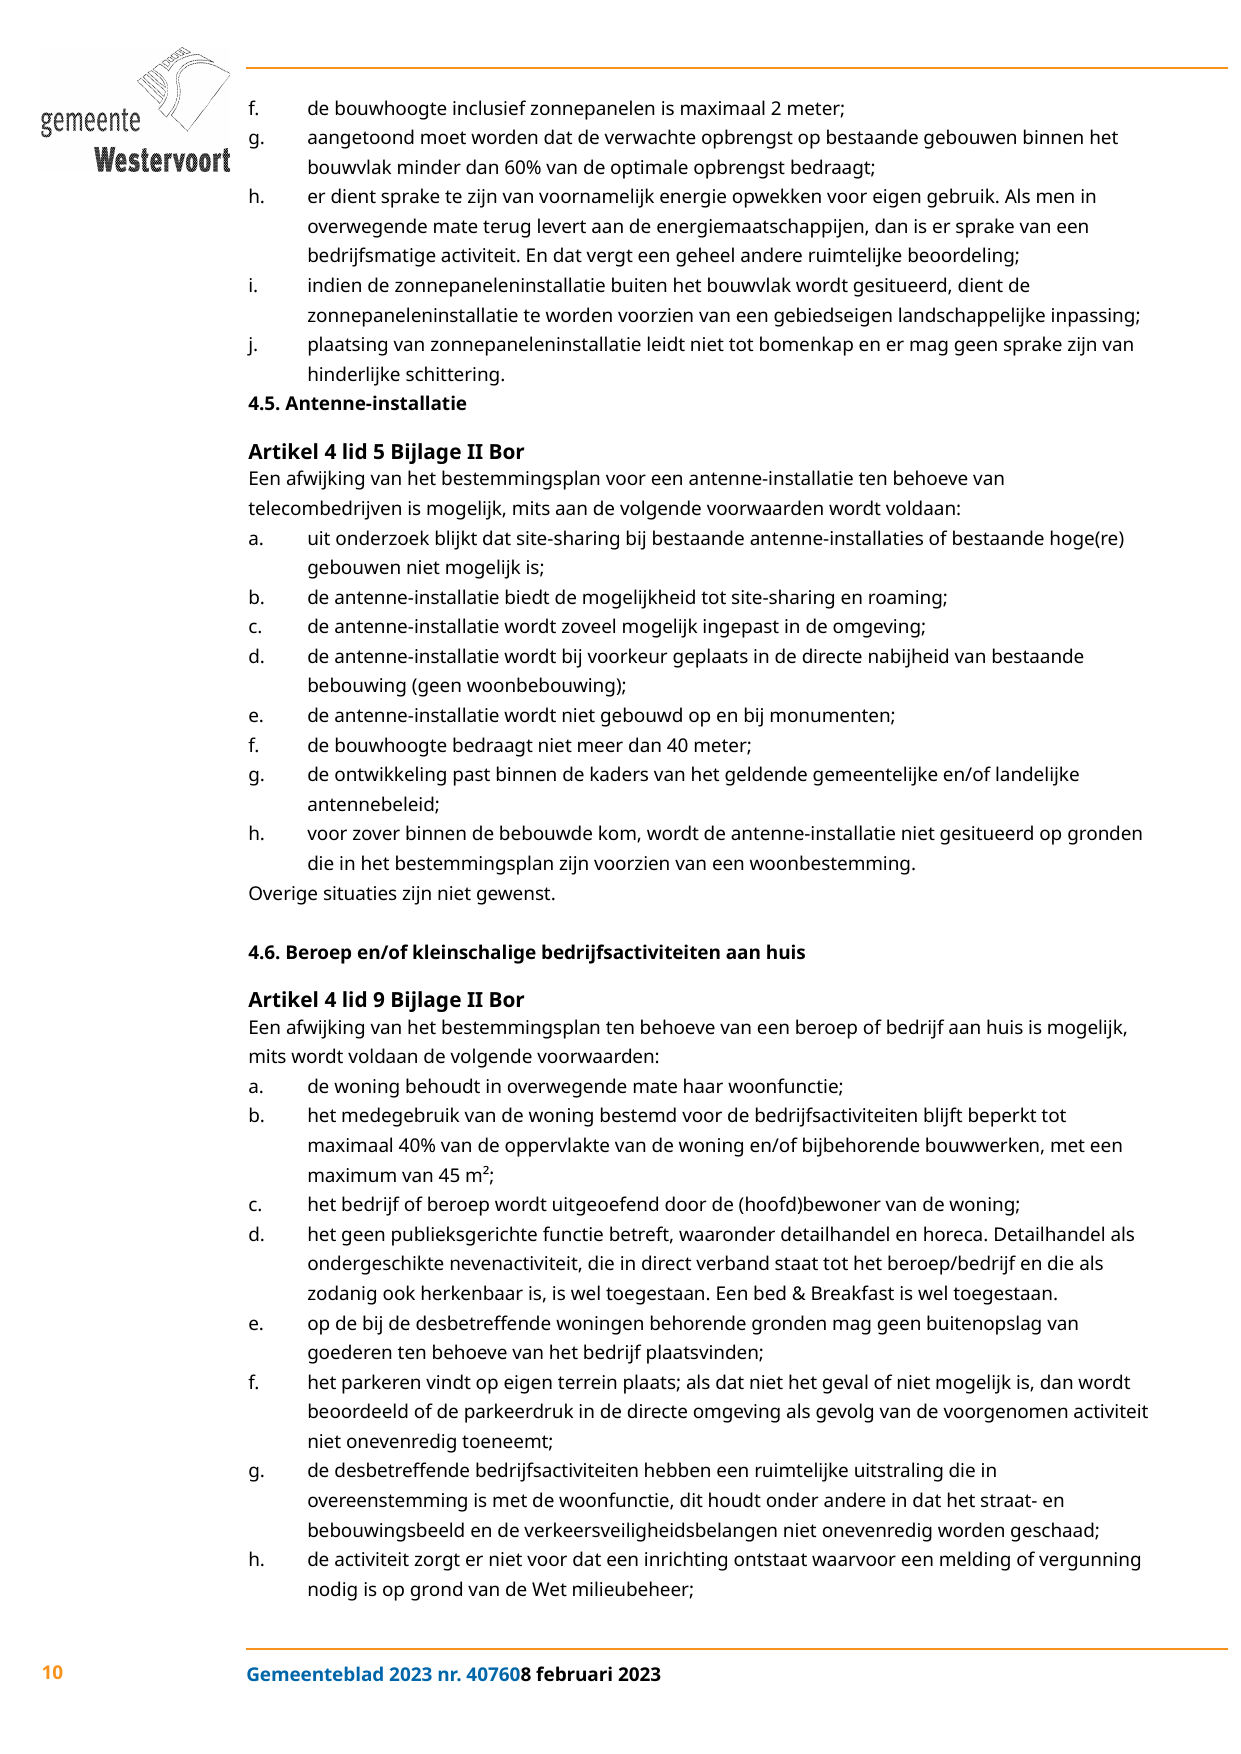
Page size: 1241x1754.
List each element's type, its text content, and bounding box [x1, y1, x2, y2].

list de bouwhoogte bedraagt niet meer dan 40 meter; [248, 732, 1152, 758]
text Overige situaties zijn niet gewenst. [248, 880, 1152, 906]
list op de bij de desbetreffende woningen behorende gronden mag geen buitenopslag van goederen ten behoeve van het bedrijf plaatsvinden; [248, 1310, 1152, 1365]
list het parkeren vindt op eigen terrein plaats; als dat niet het geval of niet mogelijk is, dan wordt beoordeeld of de parkeerdruk in de directe omgeving als gevolg van de voorgenomen activiteit niet onevenredig toeneemt; [248, 1369, 1152, 1454]
list de bouwhoogte inclusief zonnepanelen is maximaal 2 meter; [248, 95, 1152, 121]
list aangetoond moet worden dat de verwachte opbrengst op bestaande gebouwen binnen het bouwvlak minder dan 60% van de optimale opbrengst bedraagt; [248, 124, 1152, 180]
text Artikel 4 lid 9 Bijlage II Bor [248, 986, 1152, 1014]
text Een afwijking van het bestemmingsplan ten behoeve van een beroep of bedrijf aan huis is mogelijk, mits wordt voldaan de volgende voorwaarden: [248, 1014, 1152, 1069]
list de antenne-installatie wordt bij voorkeur geplaats in de directe nabijheid van bestaande bebouwing (geen woonbebouwing); [248, 643, 1152, 698]
list de antenne-installatie wordt zoveel mogelijk ingepast in de omgeving; [248, 613, 1152, 639]
list de activiteit zorgt er niet voor dat een inrichting ontstaat waarvoor een melding of vergunning nodig is op grond van de Wet milieubeheer; [248, 1546, 1152, 1602]
picture [41, 47, 231, 172]
list het geen publieksgerichte functie betreft, waaronder detailhandel en horeca. Detailhandel als ondergeschikte nevenactiviteit, die in direct verband staat tot het beroep/bedrijf en die als zodanig ook herkenbaar is, is wel toegestaan. Een bed & Breakfast is wel toegestaan. [248, 1221, 1152, 1306]
text Een afwijking van het bestemmingsplan voor een antenne-installatie ten behoeve van telecombedrijven is mogelijk, mits aan de volgende voorwaarden wordt voldaan: [248, 466, 1152, 521]
list het medegebruik van de woning bestemd voor de bedrijfsactiviteiten blijft beperkt tot maximaal 40% van de oppervlakte van de woning en/of bijbehorende bouwwerken, met een maximum van 45 m²; [248, 1103, 1152, 1188]
list er dient sprake te zijn van voornamelijk energie opwekken voor eigen gebruik. Als men in overwegende mate terug levert aan de energiemaatschappijen, dan is er sprake van een bedrijfsmatige activiteit. En dat vergt een geheel andere ruimtelijke beoordeling; [248, 183, 1152, 268]
text 4.6. Beroep en/of kleinschalige bedrijfsactiviteiten aan huis [248, 939, 1152, 965]
list de antenne-installatie wordt niet gebouwd op en bij monumenten; [248, 702, 1152, 728]
list de woning behoudt in overwegende mate haar woonfunctie; [248, 1073, 1152, 1099]
list uit onderzoek blijkt dat site-sharing bij bestaande antenne-installaties of bestaande hoge(re) gebouwen niet mogelijk is; [248, 525, 1152, 580]
list voor zover binnen de bebouwde kom, wordt de antenne-installatie niet gesitueerd op gronden die in het bestemmingsplan zijn voorzien van een woonbestemming. [248, 821, 1152, 876]
list plaatsing van zonnepaneleninstallatie leidt niet tot bomenkap en er mag geen sprake zijn van hinderlijke schittering. [248, 331, 1152, 387]
list het bedrijf of beroep wordt uitgeoefend door de (hoofd)bewoner van de woning; [248, 1191, 1152, 1217]
list de ontwikkeling past binnen de kaders van het geldende gemeentelijke en/of landelijke antennebeleid; [248, 761, 1152, 817]
list de desbetreffende bedrijfsactiviteiten hebben een ruimtelijke uitstraling die in overeenstemming is met de woonfunctie, dit houdt onder andere in dat het straat- en bebouwingsbeeld en de verkeersveiligheidsbelangen niet onevenredig worden geschaad; [248, 1458, 1152, 1543]
text Artikel 4 lid 5 Bijlage II Bor [248, 437, 1152, 466]
list indien de zonnepaneleninstallatie buiten het bouwvlak wordt gesitueerd, dient de zonnepaneleninstallatie te worden voorzien van een gebiedseigen landschappelijke inpassing; [248, 272, 1152, 328]
text 4.5. Antenne-installatie [248, 391, 1152, 416]
list de antenne-installatie biedt de mogelijkheid tot site-sharing en roaming; [248, 584, 1152, 610]
